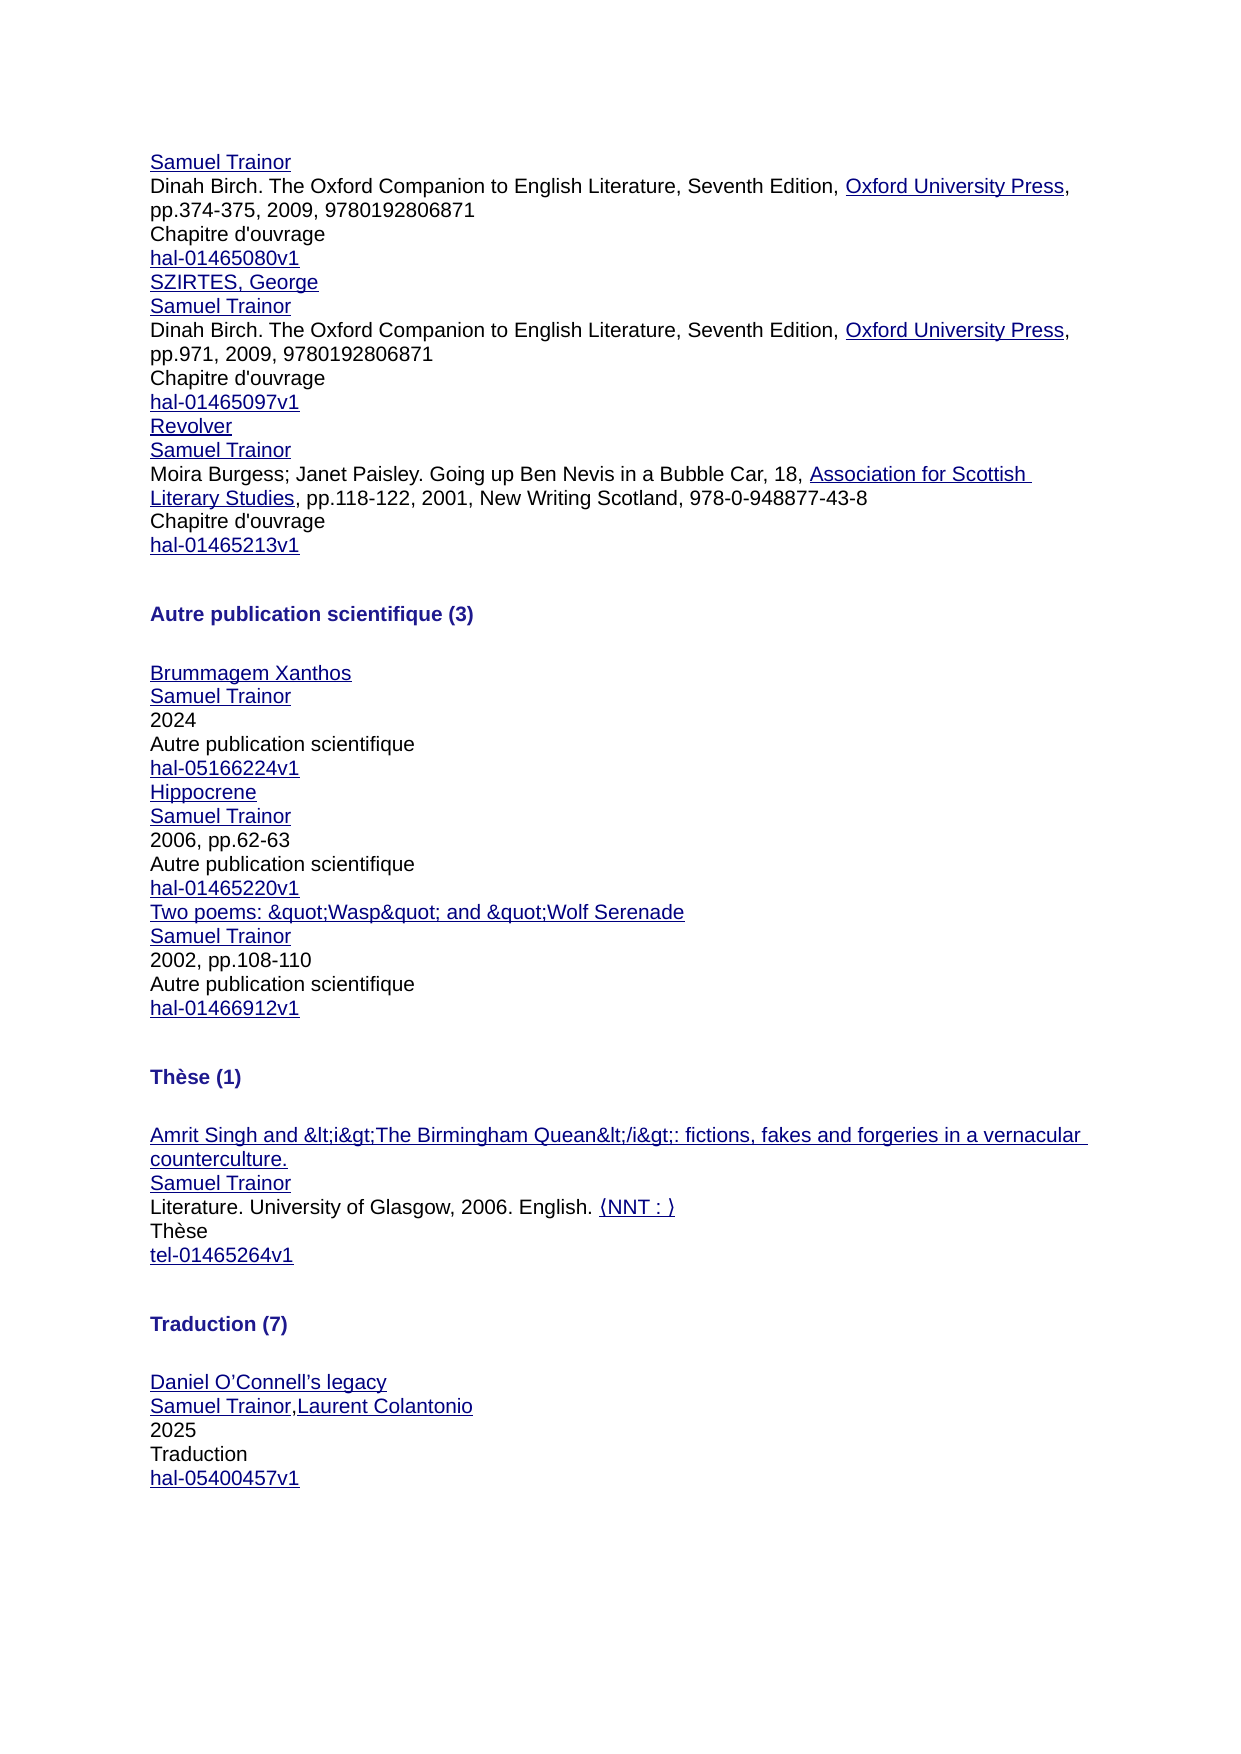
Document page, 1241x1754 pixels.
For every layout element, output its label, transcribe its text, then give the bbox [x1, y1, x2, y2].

table_cell Two poems: &quot;Wasp&quot; and &quot;Wolf Serenade Samuel Trainor 2002, pp.108-110 Autre publication scientifique hal-01466912v1 [150, 900, 1090, 1020]
subtitle Traduction (7) [150, 1311, 1090, 1335]
table_cell Revolver Samuel Trainor Moira Burgess; Janet Paisley. Going up Ben Nevis in a Bubble Car, 18, Association for Scottish Literary Studies, pp.118-122, 2001, New Writing Scotland, 978-0-948877-43-8 Chapitre d'ouvrage hal-01465213v1 [150, 414, 1090, 557]
table_cell Samuel Trainor Dinah Birch. The Oxford Companion to English Literature, Seventh Edition, Oxford University Press, pp.374-375, 2009, 9780192806871 Chapitre d'ouvrage hal-01465080v1 [150, 150, 1090, 270]
table_header Amrit Singh and &lt;i&gt;The Birmingham Quean&lt;/i&gt;: fictions, fakes and forgeries in a vernacular counterculture. Samuel Trainor Literature. University of Glasgow, 2006. English. ⟨NNT : ⟩ Thèse tel-01465264v1 [150, 1123, 1090, 1267]
table_header Brummagem Xanthos Samuel Trainor 2024 Autre publication scientifique hal-05166224v1 [150, 660, 1090, 780]
table_header Daniel O’Connell’s legacy Samuel Trainor,Laurent Colantonio 2025 Traduction hal-05400457v1 [150, 1370, 1090, 1489]
table_cell SZIRTES, George Samuel Trainor Dinah Birch. The Oxford Companion to English Literature, Seventh Edition, Oxford University Press, pp.971, 2009, 9780192806871 Chapitre d'ouvrage hal-01465097v1 [150, 270, 1090, 413]
subtitle Autre publication scientifique (3) [150, 602, 1090, 626]
subtitle Thèse (1) [150, 1064, 1090, 1088]
table_cell Hippocrene Samuel Trainor 2006, pp.62-63 Autre publication scientifique hal-01465220v1 [150, 780, 1090, 900]
